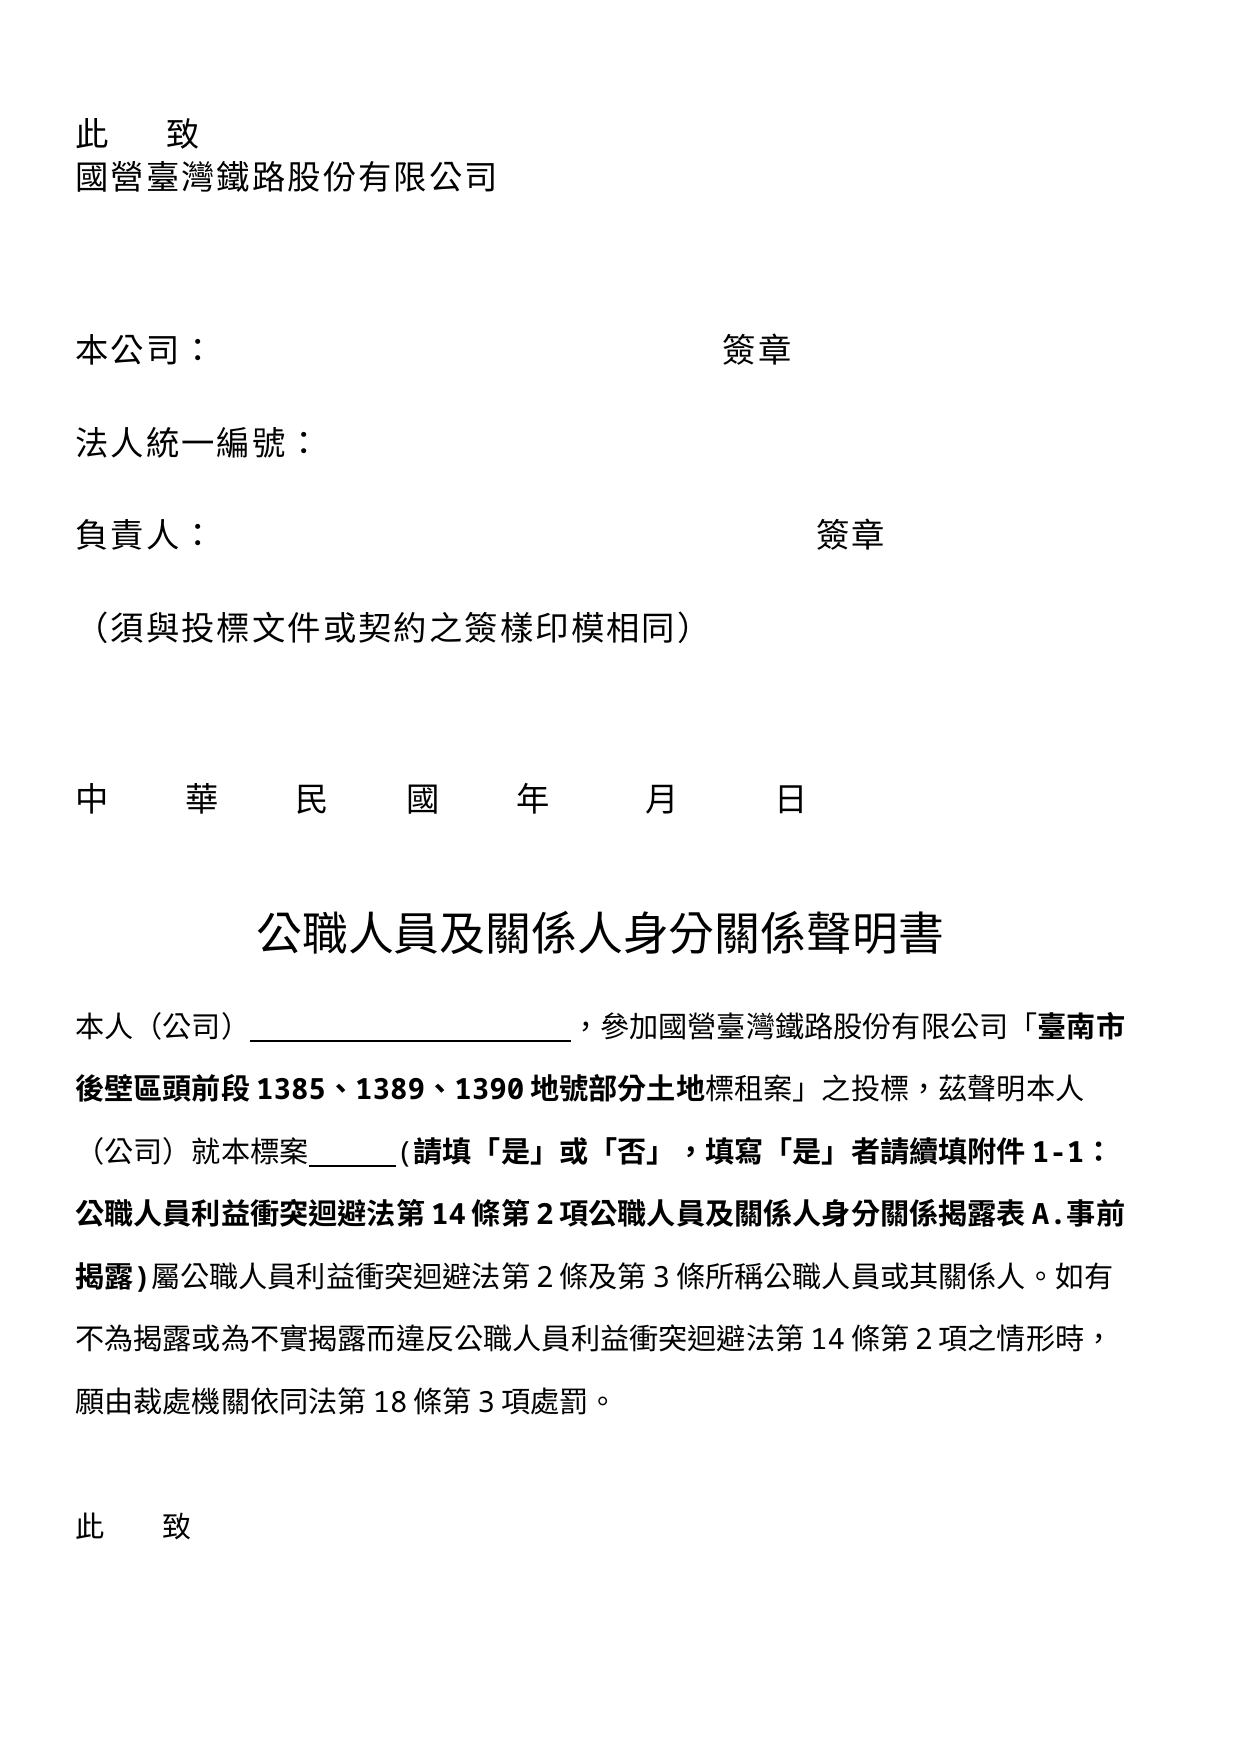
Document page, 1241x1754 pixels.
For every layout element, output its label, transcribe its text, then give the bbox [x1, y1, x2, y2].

text 中 華 民 國 年 月 日 [75, 754, 1125, 821]
text 國營臺灣鐵路股份有限公司 [75, 153, 1073, 199]
text 本人（公司） ，參加國營臺灣鐵路股份有限公司「臺南市後壁區頭前段1385、1389、1390地號部分土地標租案」之投標，茲聲明本人（公司）就本標案 (請填「是」或「否」，填寫「是」者請續填附件1-1：公職人員利益衝突迴避法第14條第2項公職人員及關係人身分關係揭露表A.事前揭露)屬公職人員利益衝突迴避法第2條及第3條所稱公職人員或其關係人。如有不為揭露或為不實揭露而違反公職人員利益衝突迴避法第14條第2項之情形時，願由裁處機關依同法第18條第3項處罰。 [75, 983, 1125, 1421]
text 公職人員及關係人身分關係聲明書 [75, 858, 1125, 983]
text 法人統一編號： [75, 399, 1000, 461]
text 負責人： 簽章 [75, 491, 1000, 554]
text 此 致 [75, 91, 1000, 153]
text （須與投標文件或契約之簽樣印模相同） [75, 584, 1000, 646]
text 本公司： 簽章 [75, 306, 1000, 369]
text 此 致 [75, 1483, 1125, 1546]
